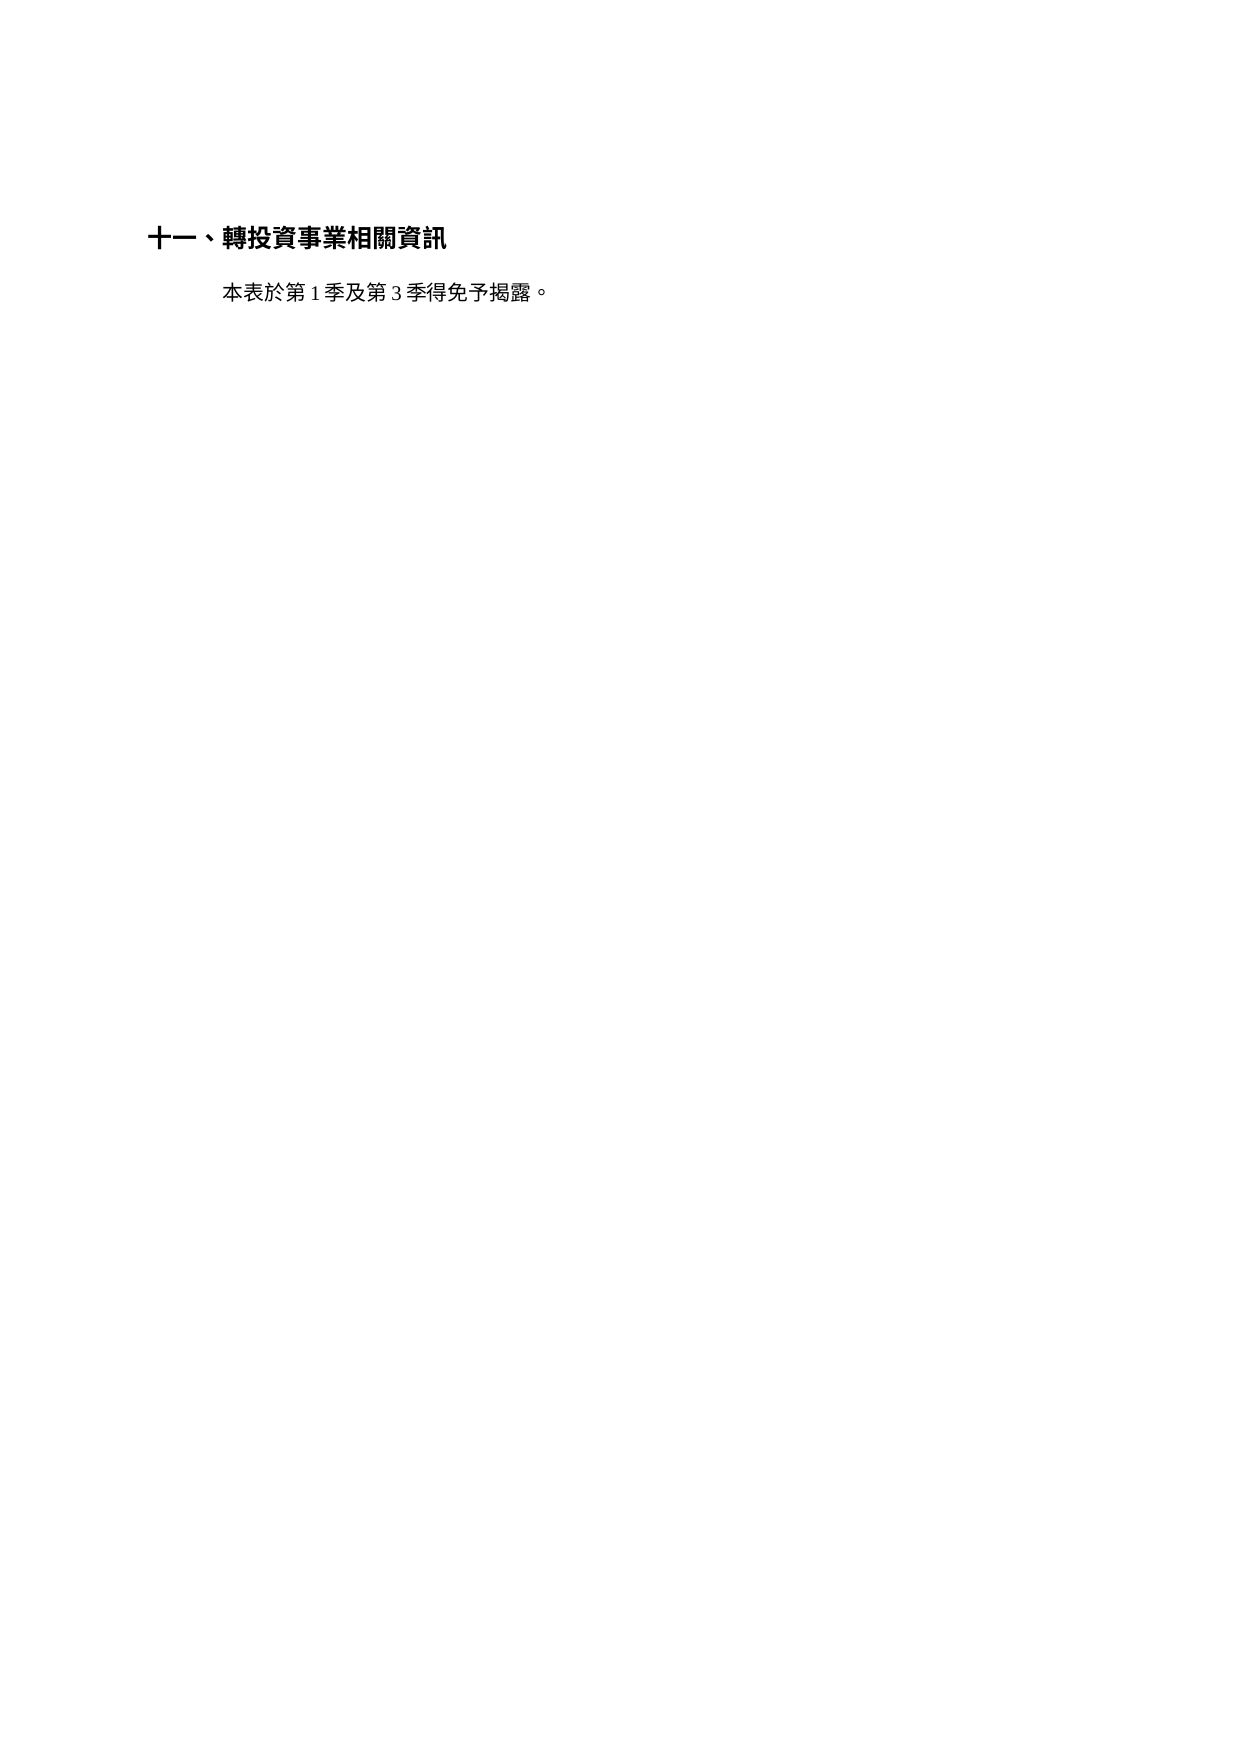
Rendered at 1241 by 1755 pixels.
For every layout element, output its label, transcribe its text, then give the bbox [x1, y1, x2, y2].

text 本表於第1季及第3季得免予揭露。 [222, 267, 1119, 309]
text 十一、轉投資事業相關資訊 [148, 218, 1138, 255]
